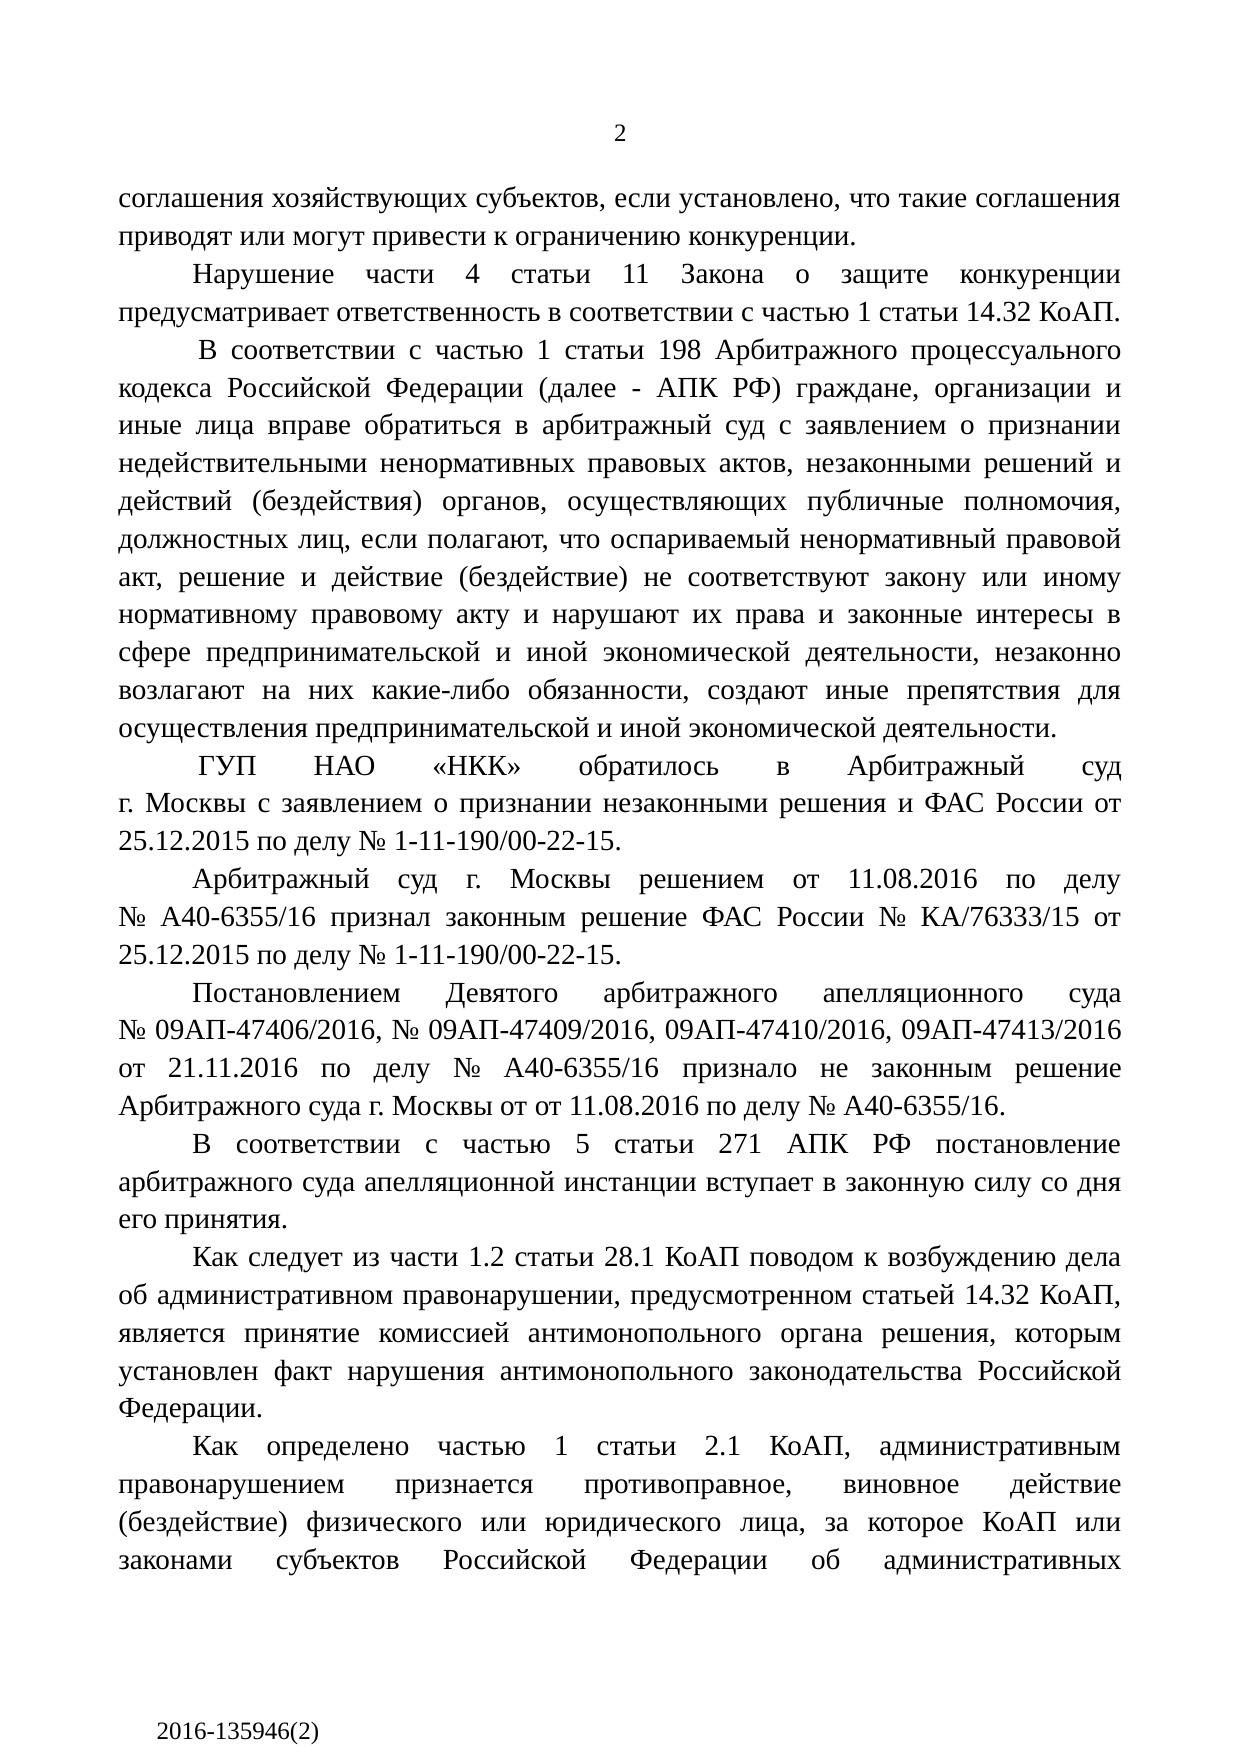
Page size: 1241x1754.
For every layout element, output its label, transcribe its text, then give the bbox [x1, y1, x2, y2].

text Арбитражный суд г. Москвы решением от 11.08.2016 по делу № А40-6355/16 признал законным решение ФАС России № КА/76333/15 от 25.12.2015 по делу № 1-11-190/00-22-15. [118, 857, 1122, 970]
text Как следует из части 1.2 статьи 28.1 КоАП поводом к возбуждению дела об административном правонарушении, предусмотренном статьей 14.32 КоАП, является принятие комиссией антимонопольного органа решения, которым установлен факт нарушения антимонопольного законодательства Российской Федерации. [118, 1235, 1122, 1424]
text Постановлением Девятого арбитражного апелляционного суда № 09АП-47406/2016, № 09АП-47409/2016, 09АП-47410/2016, 09АП-47413/2016 от 21.11.2016 по делу № А40-6355/16 признало не законным решение Арбитражного суда г. Москвы от от 11.08.2016 по делу № А40-6355/16. [118, 970, 1122, 1122]
text Как определено частью 1 статьи 2.1 КоАП, административным правонарушением признается противоправное, виновное действие (бездействие) физического или юридического лица, за которое КоАП или законами субъектов Российской Федерации об административных [118, 1424, 1122, 1575]
text ГУП НАО «НКК» обратилось в Арбитражный суд г. Москвы с заявлением о признании незаконными решения и ФАС России от 25.12.2015 по делу № 1-11-190/00-22-15. [118, 743, 1122, 857]
text В соответствии с частью 1 статьи 198 Арбитражного процессуального кодекса Российской Федерации (далее - АПК РФ) граждане, организации и иные лица вправе обратиться в арбитражный суд с заявлением о признании недействительными ненормативных правовых актов, незаконными решений и действий (бездействия) органов, осуществляющих публичные полномочия, должностных лиц, если полагают, что оспариваемый ненормативный правовой акт, решение и действие (бездействие) не соответствуют закону или иному нормативному правовому акту и нарушают их права и законные интересы в сфере предпринимательской и иной экономической деятельности, незаконно возлагают на них какие-либо обязанности, создают иные препятствия для осуществления предпринимательской и иной экономической деятельности. [118, 328, 1122, 743]
text соглашения хозяйствующих субъектов, если установлено, что такие соглашения приводят или могут привести к ограничению конкуренции. [118, 176, 1122, 252]
text В соответствии с частью 5 статьи 271 АПК РФ постановление арбитражного суда апелляционной инстанции вступает в законную силу со дня его принятия. [118, 1122, 1122, 1235]
text Нарушение части 4 статьи 11 Закона о защите конкуренции предусматривает ответственность в соответствии с частью 1 статьи 14.32 КоАП. [118, 252, 1122, 328]
